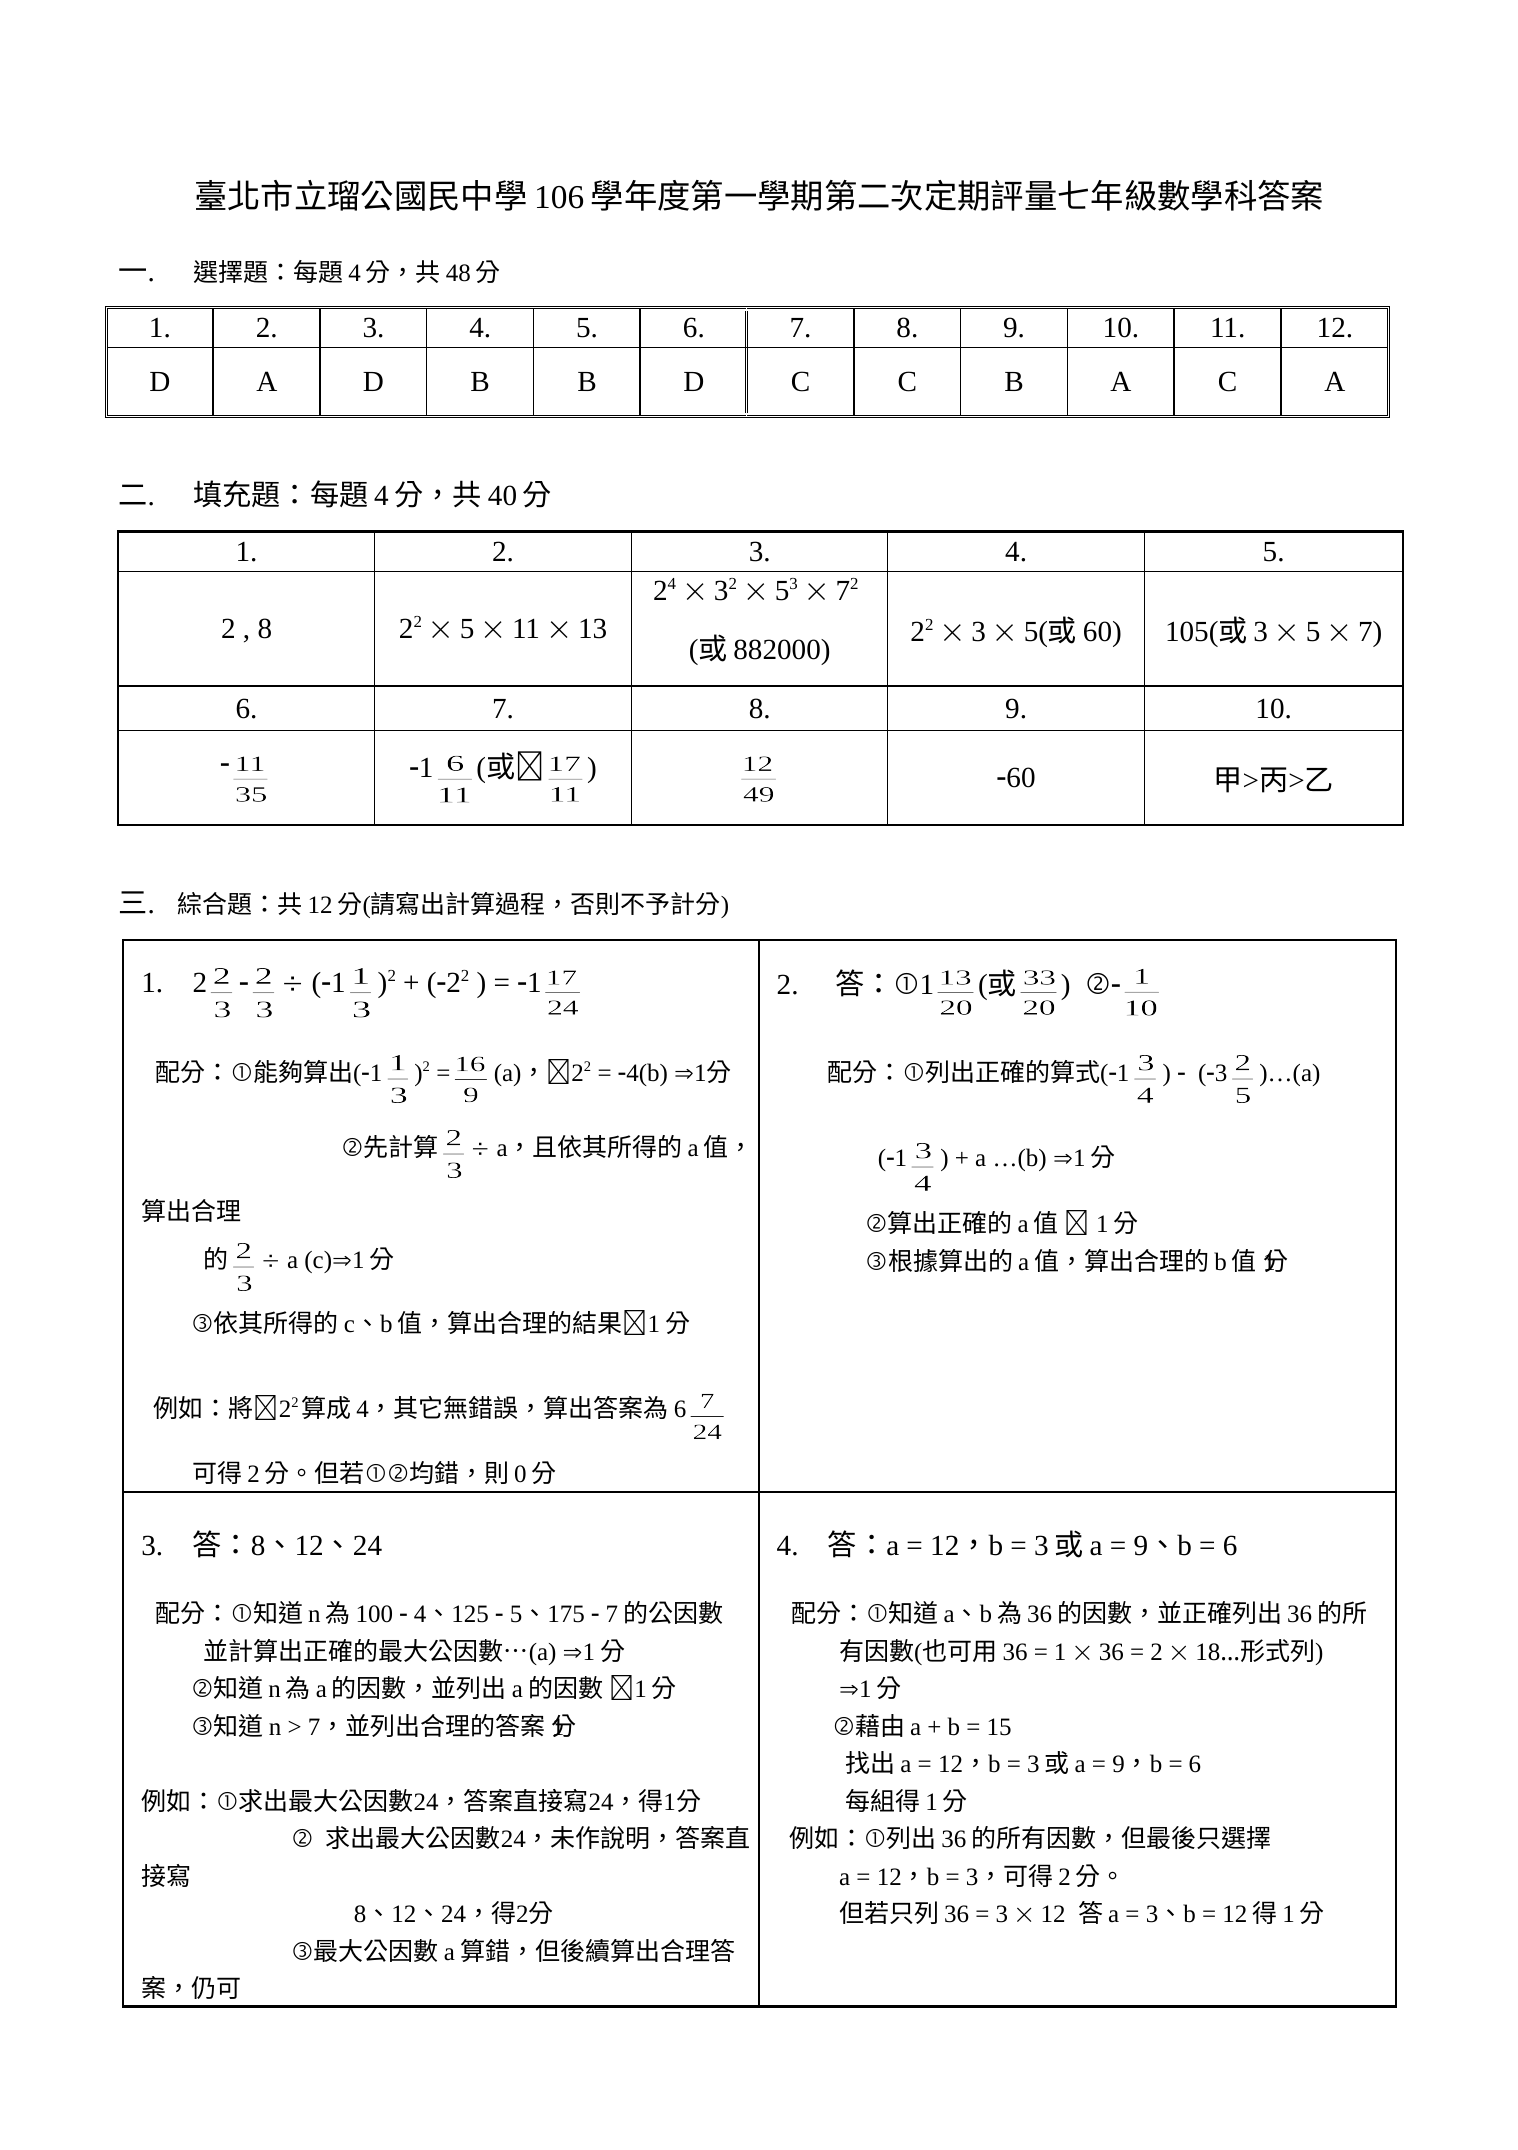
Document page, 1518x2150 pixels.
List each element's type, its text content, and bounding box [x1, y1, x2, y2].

table_header 6. [640, 307, 747, 347]
table_cell A [1068, 348, 1173, 415]
table_cell B [961, 348, 1067, 415]
table_cell 22  5  11  13 [375, 572, 631, 684]
list 選擇題：每題4分，共48分 [118, 231, 1399, 306]
table_cell 答：8、12、24 配分：知道n為100  4、125  5、175  7的公因數 並計算出正確的最大公因數…(a) 1分 知道n為a的因數，並列出a的因數 1分 知道n > 7，並列出合理的答案 分 例如：求出最大公因數，答案直接寫，得分 求出最大公因數，未作說明，答案直接寫 、、，得分 最大公因數a算錯，但後續算出合理答案，仍可 得分。  [124, 1493, 758, 2005]
table_cell D [321, 348, 426, 415]
table_cell [632, 731, 887, 824]
table_header 11. [1175, 309, 1280, 347]
table_header 5. [1145, 533, 1402, 571]
table_cell C [747, 348, 853, 415]
table_cell 22  3  5(或60) [888, 572, 1144, 684]
table_header 7. [747, 309, 853, 347]
table_cell 7. [375, 687, 631, 730]
table_header 4. [888, 533, 1144, 571]
table_header 3. [632, 533, 887, 571]
table_cell 甲>丙>乙 [1145, 731, 1402, 824]
table_header 2 (1)2 + (22 ) = 1 配分：能夠算出(1)2 =(a)，22 = 4(b) 分 先計算 a，且依其所得的a值，算出合理 的 a (c)1分 依其所得的c、b值，算出合理的結果1分 例如：將22算成4，其它無錯誤，算出答案為6 可得2分。但若均錯，則0分 [124, 941, 758, 1491]
table_cell 8. [632, 687, 887, 730]
table_cell 60 [888, 731, 1144, 824]
table_header 9. [961, 309, 1067, 347]
table_cell C [1175, 348, 1280, 415]
list 綜合題：共12分(請寫出計算過程，否則不予計分) [118, 864, 1399, 939]
table_cell 2 , 8 [119, 572, 374, 684]
table_header 8. [855, 309, 960, 347]
text 臺北市立瑠公國民中學106學年度第一學期第二次定期評量七年級數學科答案 [118, 156, 1399, 231]
table_header 10. [1068, 309, 1173, 347]
table_header 5. [534, 309, 639, 347]
list 填充題：每題4分，共40分 [118, 455, 1399, 530]
table_cell 24  32  53  72 (或882000) [632, 572, 887, 684]
table_header 4. [427, 309, 533, 347]
table_header 答：1(或)  配分：列出正確的算式(1) (3)…(a) (1) + a …(b) 1分 算出正確的a值  1分 根據算出的a值，算出合理的b值 分 [760, 941, 1395, 1491]
table_cell C [855, 348, 960, 415]
table_header 2. [214, 309, 319, 347]
table_cell 105(或3  5  7) [1145, 572, 1402, 684]
table_cell D [641, 348, 747, 415]
table_cell 6. [119, 687, 374, 730]
table_header 1. [119, 533, 374, 571]
table_header 1. [108, 309, 212, 347]
table_header 2. [375, 533, 631, 571]
table_cell B [534, 348, 639, 415]
table_cell 10. [1145, 687, 1402, 730]
table_cell 答：a = 12，b = 3或a = 9、b = 6 配分：知道a、b為36的因數，並正確列出36的所 有因數(也可用36 = 1  36 = 2  18…形式列) 1分 藉由a + b = 15 找出a = 12，b = 3或a = 9，b = 6 每組得1分 例如：列出36的所有因數，但最後只選擇 a = 12，b = 3，可得2分。 但若只列36 = 3  12 答a = 3、b = 12得1分 [760, 1493, 1395, 2005]
table_header 12. [1282, 309, 1387, 347]
table_cell A [214, 348, 319, 415]
table_cell D [108, 348, 212, 415]
table_cell B [427, 348, 533, 415]
table_cell 9. [888, 687, 1144, 730]
table_header 3. [321, 309, 426, 347]
table_cell (或) [375, 731, 631, 824]
table_cell A [1282, 348, 1387, 415]
table_cell  [119, 731, 374, 824]
